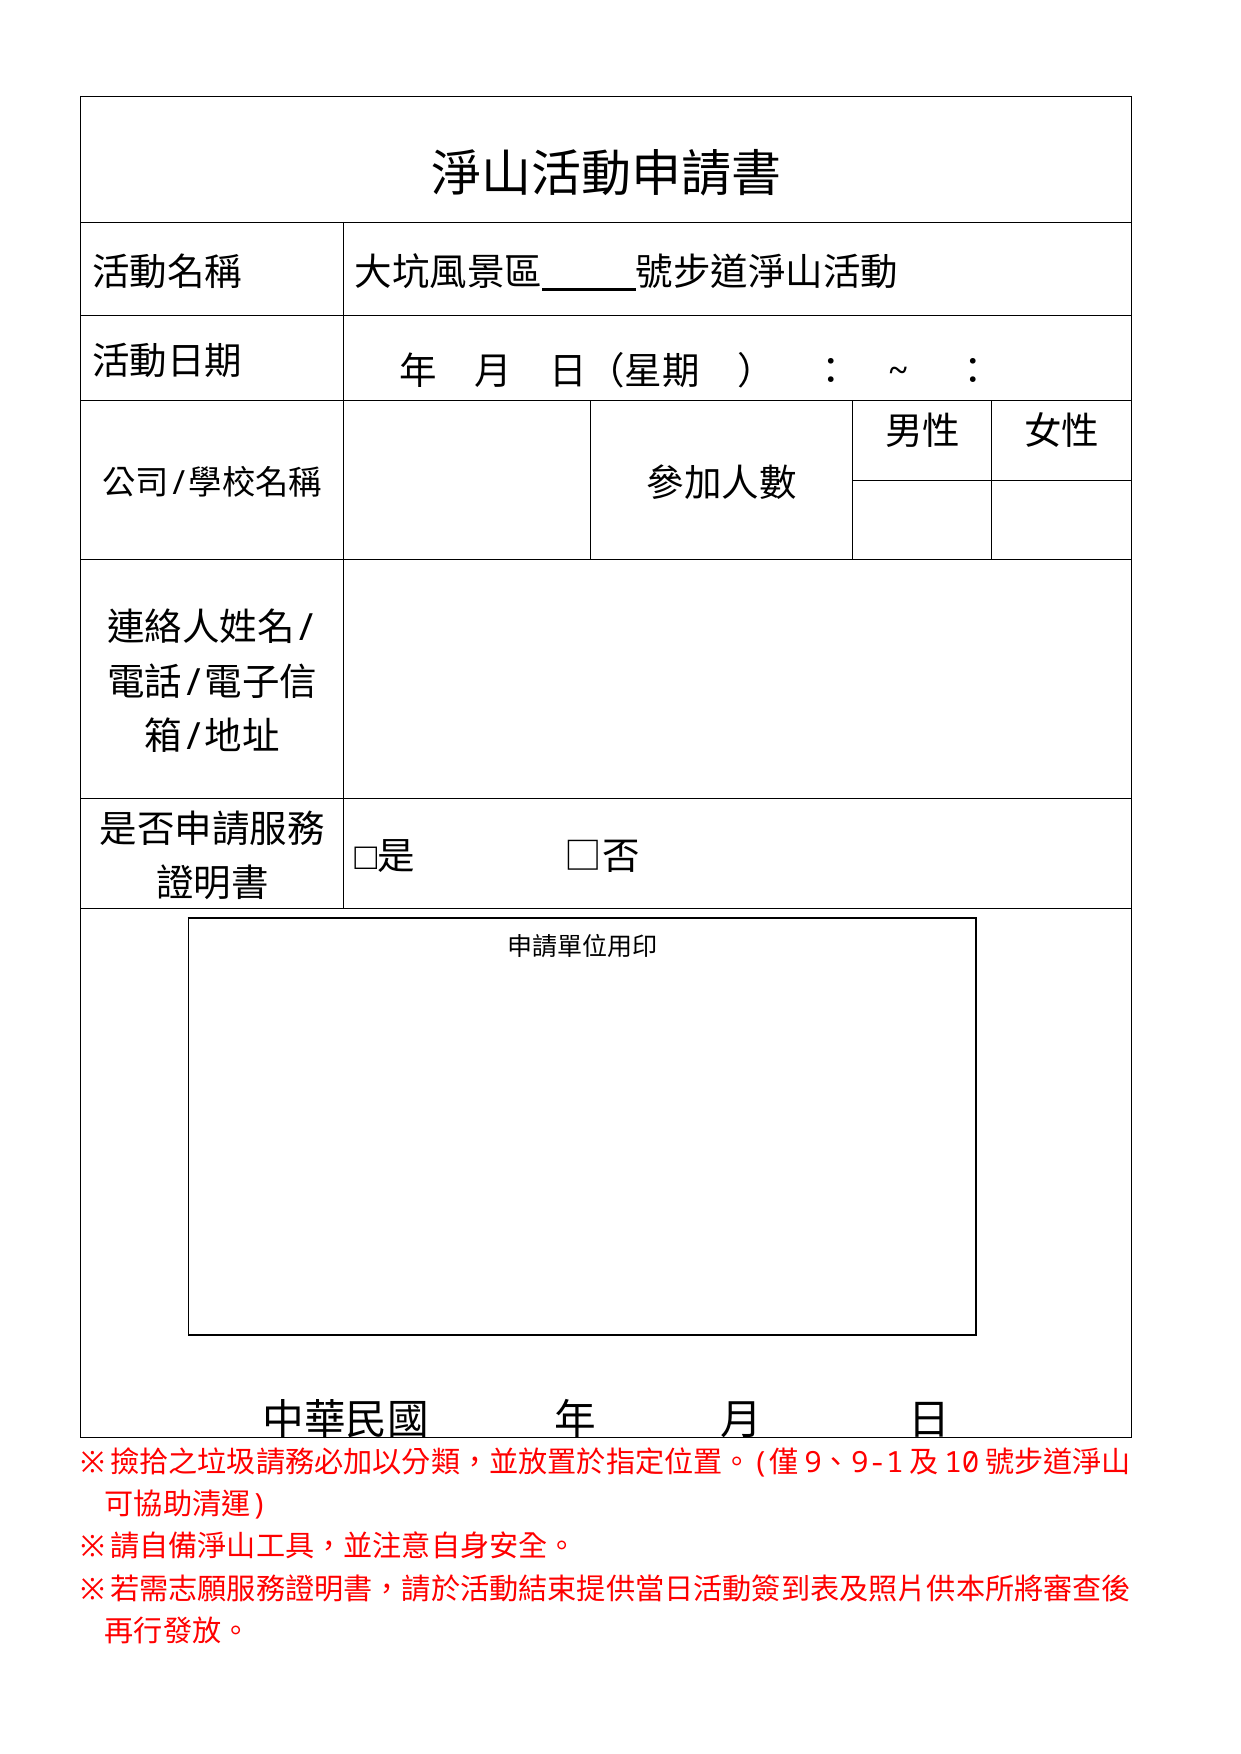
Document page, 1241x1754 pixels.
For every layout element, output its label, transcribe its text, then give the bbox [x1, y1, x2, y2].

table_cell 連絡人姓名/電話/電子信箱/地址 [81, 560, 343, 798]
table_cell 大坑風景區 號步道淨山活動 [344, 223, 1131, 314]
table_cell 年 月 日（星期 ） ： ~ ： [344, 316, 1131, 400]
table_cell 男性 [853, 401, 991, 479]
table_cell 是否申請服務證明書 [81, 799, 343, 907]
table_cell [344, 560, 1131, 798]
table_cell 公司/學校名稱 [81, 401, 343, 559]
table_header 淨山活動申請書 [81, 97, 1131, 222]
text ※請自備淨山工具，並注意自身安全。 [75, 1523, 1137, 1565]
table_cell [344, 401, 590, 559]
table_cell 活動名稱 [81, 223, 343, 314]
text ※撿拾之垃圾請務必加以分類，並放置於指定位置。(僅9、9-1及10號步道淨山可協助清運) [75, 1438, 1137, 1523]
table_cell 女性 [992, 401, 1131, 479]
table_cell □是 □否 [344, 799, 1131, 907]
table_cell [992, 481, 1131, 559]
table_cell [853, 481, 991, 559]
table_cell 參加人數 [591, 401, 852, 559]
text ※若需志願服務證明書，請於活動結束提供當日活動簽到表及照片供本所將審查後再行發放。 [75, 1565, 1137, 1650]
table_cell 中華民國 年 月 日 [81, 909, 1131, 1437]
table_cell 活動日期 [81, 316, 343, 400]
